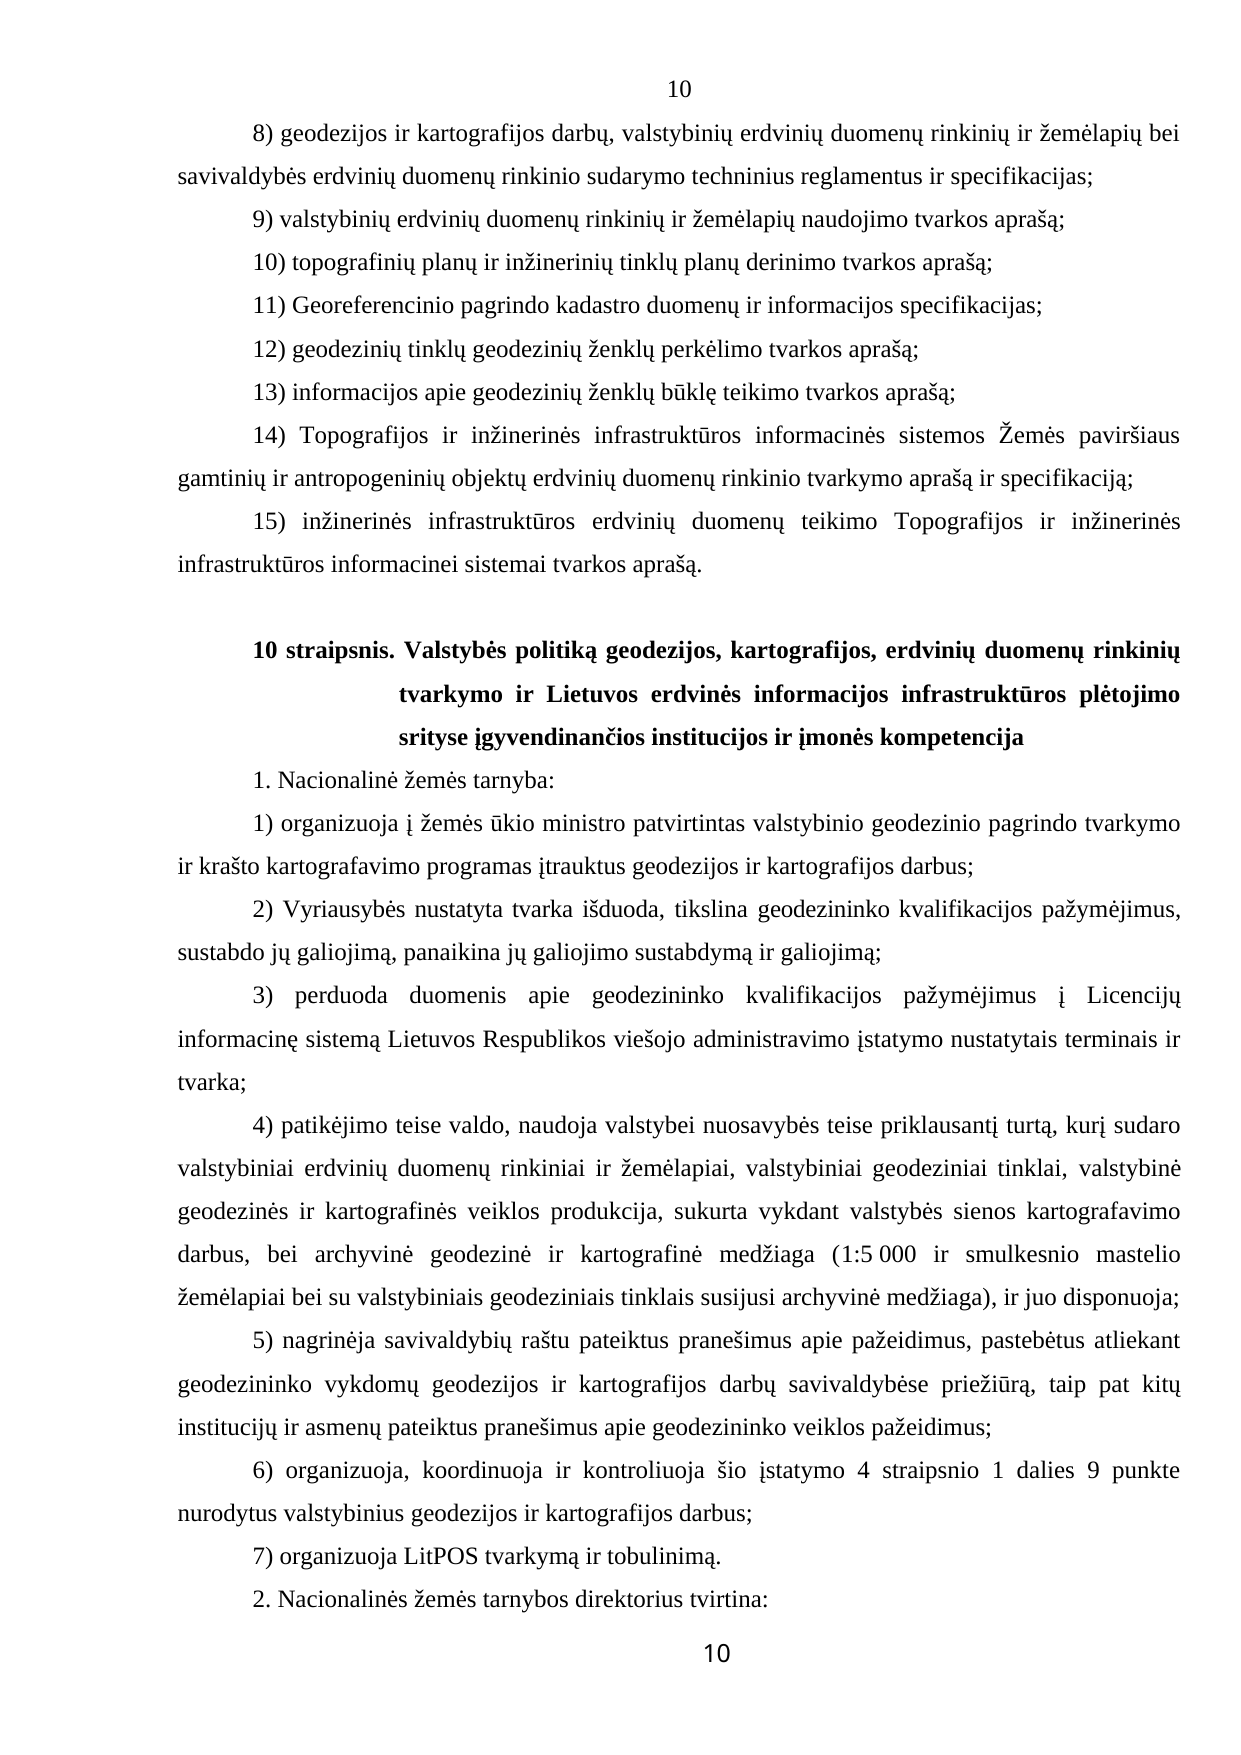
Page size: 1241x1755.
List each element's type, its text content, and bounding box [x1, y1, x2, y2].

text 10 straipsnis. Valstybės politiką geodezijos, kartografijos, erdvinių duomenų rinkinių tvarkymo ir Lietuvos erdvinės informacijos infrastruktūros plėtojimo srityse įgyvendinančios institucijos ir įmonės kompetencija [252, 636, 1181, 751]
text 14) Topografijos ir inžinerinės infrastruktūros informacinės sistemos Žemės paviršiaus gamtinių ir antropogeninių objektų erdvinių duomenų rinkinio tvarkymo aprašą ir specifikaciją; [177, 420, 1181, 492]
text 1. Nacionalinė žemės tarnyba: [177, 765, 1181, 794]
text 3) perduoda duomenis apie geodezininko kvalifikacijos pažymėjimus į Licencijų informacinę sistemą Lietuvos Respublikos viešojo administravimo įstatymo nustatytais terminais ir tvarka; [177, 981, 1181, 1096]
text 5) nagrinėja savivaldybių raštu pateiktus pranešimus apie pažeidimus, pastebėtus atliekant geodezininko vykdomų geodezijos ir kartografijos darbų savivaldybėse priežiūrą, taip pat kitų institucijų ir asmenų pateiktus pranešimus apie geodezininko veiklos pažeidimus; [177, 1326, 1181, 1441]
text 12) geodezinių tinklų geodezinių ženklų perkėlimo tvarkos aprašą; [177, 334, 1181, 362]
text 8) geodezijos ir kartografijos darbų, valstybinių erdvinių duomenų rinkinių ir žemėlapių bei savivaldybės erdvinių duomenų rinkinio sudarymo techninius reglamentus ir specifikacijas; [177, 118, 1181, 190]
text 9) valstybinių erdvinių duomenų rinkinių ir žemėlapių naudojimo tvarkos aprašą; [177, 204, 1181, 233]
text 10) topografinių planų ir inžinerinių tinklų planų derinimo tvarkos aprašą; [177, 247, 1181, 276]
text 15) inžinerinės infrastruktūros erdvinių duomenų teikimo Topografijos ir inžinerinės infrastruktūros informacinei sistemai tvarkos aprašą. [177, 506, 1181, 578]
text 6) organizuoja, koordinuoja ir kontroliuoja šio įstatymo 4 straipsnio 1 dalies 9 punkte nurodytus valstybinius geodezijos ir kartografijos darbus; [177, 1455, 1181, 1527]
text 13) informacijos apie geodezinių ženklų būklę teikimo tvarkos aprašą; [177, 377, 1181, 406]
text 7) organizuoja LitPOS tvarkymą ir tobulinimą. [177, 1541, 1181, 1570]
text 1) organizuoja į žemės ūkio ministro patvirtintas valstybinio geodezinio pagrindo tvarkymo ir krašto kartografavimo programas įtrauktus geodezijos ir kartografijos darbus; [177, 808, 1181, 880]
text 2. Nacionalinės žemės tarnybos direktorius tvirtina: [177, 1584, 1181, 1613]
text 4) patikėjimo teise valdo, naudoja valstybei nuosavybės teise priklausantį turtą, kurį sudaro valstybiniai erdvinių duomenų rinkiniai ir žemėlapiai, valstybiniai geodeziniai tinklai, valstybinė geodezinės ir kartografinės veiklos produkcija, sukurta vykdant valstybės sienos kartografavimo darbus, bei archyvinė geodezinė ir kartografinė medžiaga (1:5 000 ir smulkesnio mastelio žemėlapiai bei su valstybiniais geodeziniais tinklais susijusi archyvinė medžiaga), ir juo disponuoja; [177, 1110, 1181, 1311]
text 2) Vyriausybės nustatyta tvarka išduoda, tikslina geodezininko kvalifikacijos pažymėjimus, sustabdo jų galiojimą, panaikina jų galiojimo sustabdymą ir galiojimą; [177, 894, 1181, 966]
text 11) Georeferencinio pagrindo kadastro duomenų ir informacijos specifikacijas; [177, 291, 1181, 319]
